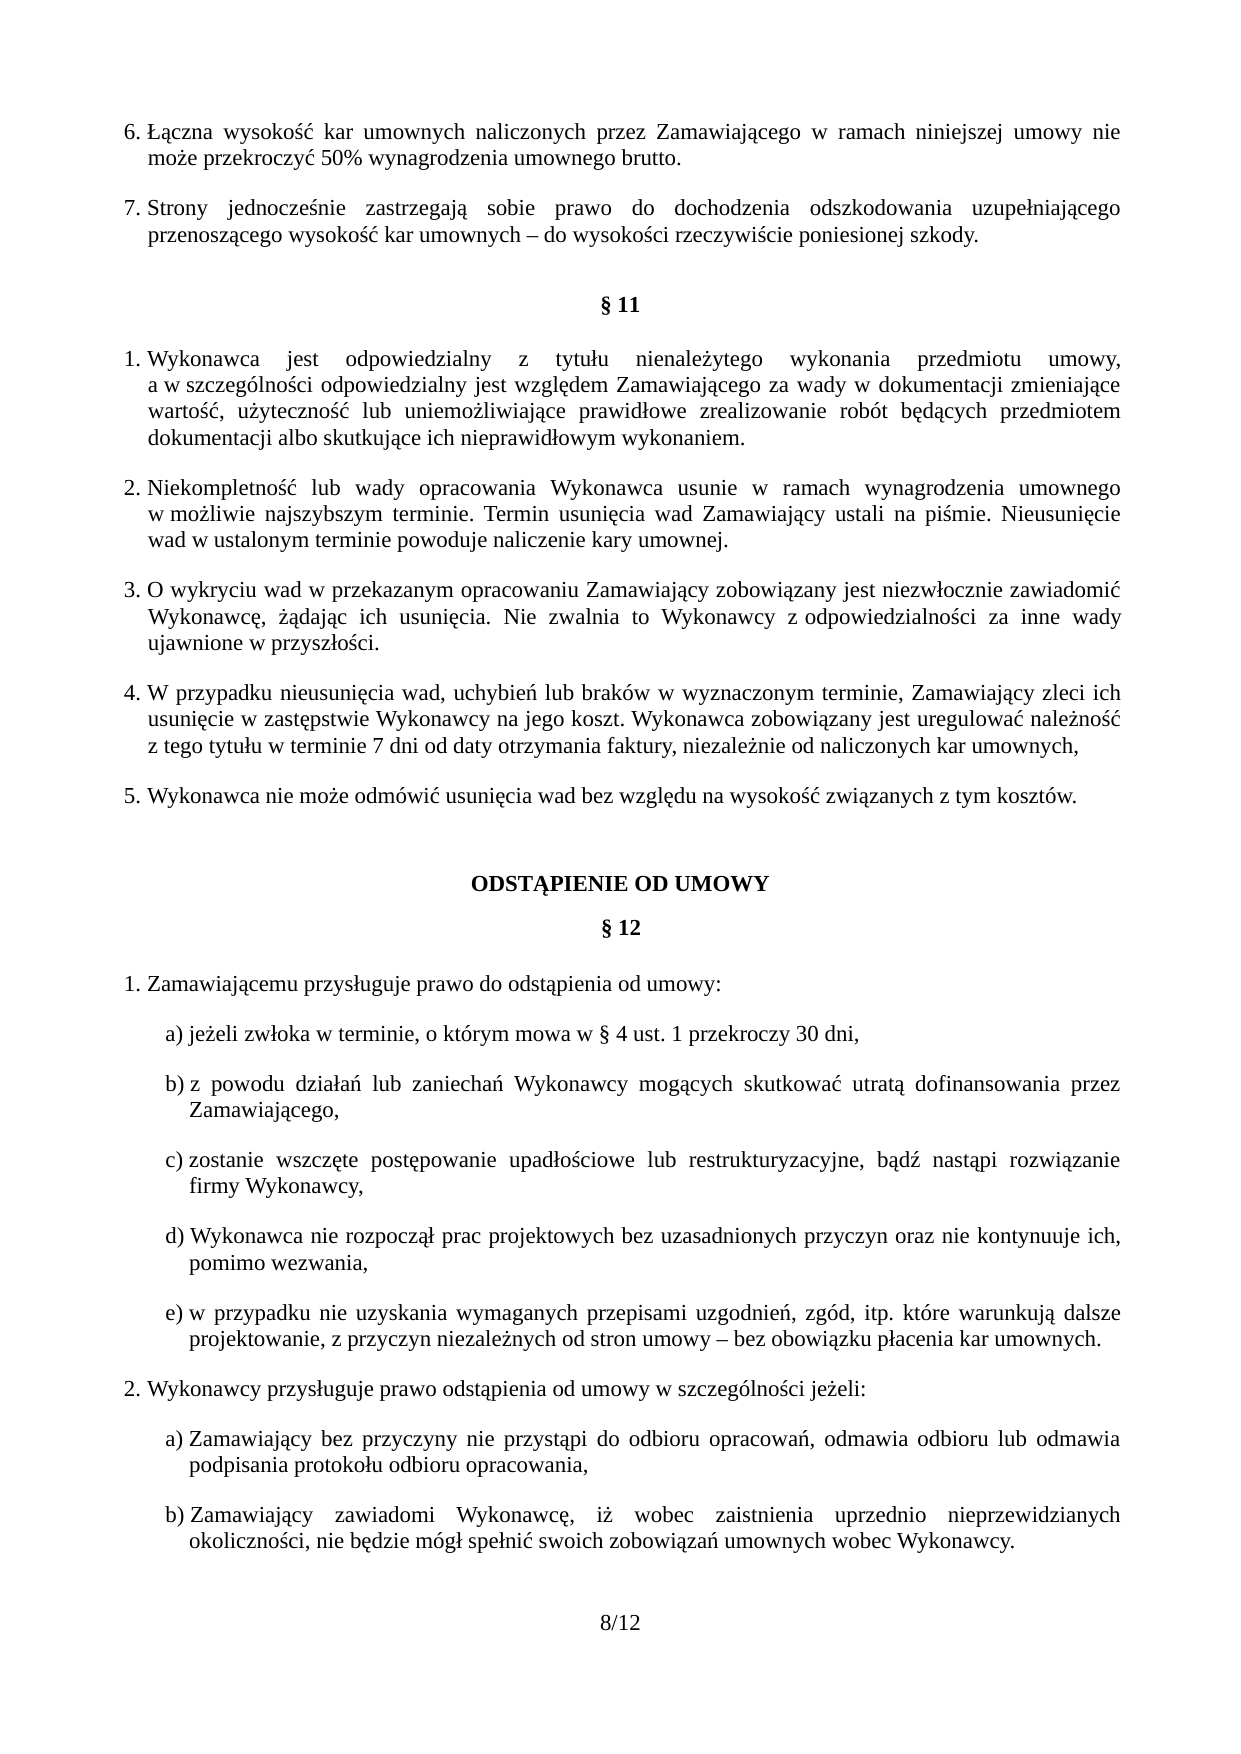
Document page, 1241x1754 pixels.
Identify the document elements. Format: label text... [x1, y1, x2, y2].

list Strony jednocześnie zastrzegają sobie prawo do dochodzenia odszkodowania uzupełniającego przenoszącego wysokość kar umownych – do wysokości rzeczywiście poniesionej szkody. [118, 194, 1122, 247]
list zostanie wszczęte postępowanie upadłościowe lub restrukturyzacyjne, bądź nastąpi rozwiązanie firmy Wykonawcy, [159, 1146, 1122, 1199]
list W przypadku nieusunięcia wad, uchybień lub braków w wyznaczonym terminie, Zamawiający zleci ich usunięcie w zastępstwie Wykonawcy na jego koszt. Wykonawca zobowiązany jest uregulować należność z tego tytułu w terminie 7 dni od daty otrzymania faktury, niezależnie od naliczonych kar umownych, [118, 679, 1122, 758]
list Niekompletność lub wady opracowania Wykonawca usunie w ramach wynagrodzenia umownego w możliwie najszybszym terminie. Termin usunięcia wad Zamawiający ustali na piśmie. Nieusunięcie wad w ustalonym terminie powoduje naliczenie kary umownej. [118, 474, 1122, 553]
list Zamawiającemu przysługuje prawo do odstąpienia od umowy: [118, 970, 1122, 996]
list w przypadku nie uzyskania wymaganych przepisami uzgodnień, zgód, itp. które warunkują dalsze projektowanie, z przyczyn niezależnych od stron umowy – bez obowiązku płacenia kar umownych. [159, 1298, 1122, 1351]
list Zamawiający bez przyczyny nie przystąpi do odbioru opracowań, odmawia odbioru lub odmawia podpisania protokołu odbioru opracowania, [159, 1425, 1122, 1477]
list Zamawiający zawiadomi Wykonawcę, iż wobec zaistnienia uprzednio nieprzewidzianych okoliczności, nie będzie mógł spełnić swoich zobowiązań umownych wobec Wykonawcy. [159, 1501, 1122, 1554]
list Wykonawca jest odpowiedzialny z tytułu nienależytego wykonania przedmiotu umowy, a w szczególności odpowiedzialny jest względem Zamawiającego za wady w dokumentacji zmieniające wartość, użyteczność lub uniemożliwiające prawidłowe zrealizowanie robót będących przedmiotem dokumentacji albo skutkujące ich nieprawidłowym wykonaniem. [118, 345, 1122, 450]
text § 11 [118, 291, 1122, 317]
list Wykonawca nie może odmówić usunięcia wad bez względu na wysokość związanych z tym kosztów. [118, 782, 1122, 808]
text ODSTĄPIENIE OD UMOWY [118, 870, 1122, 896]
list jeżeli zwłoka w terminie, o którym mowa w § 4 ust. 1 przekroczy 30 dni, [159, 1020, 1122, 1046]
list O wykryciu wad w przekazanym opracowaniu Zamawiający zobowiązany jest niezwłocznie zawiadomić Wykonawcę, żądając ich usunięcia. Nie zwalnia to Wykonawcy z odpowiedzialności za inne wady ujawnione w przyszłości. [118, 576, 1122, 656]
text § 12 [120, 914, 1122, 940]
list Wykonawca nie rozpoczął prac projektowych bez uzasadnionych przyczyn oraz nie kontynuuje ich, pomimo wezwania, [159, 1222, 1122, 1275]
list Wykonawcy przysługuje prawo odstąpienia od umowy w szczególności jeżeli: [118, 1375, 1122, 1401]
list Łączna wysokość kar umownych naliczonych przez Zamawiającego w ramach niniejszej umowy nie może przekroczyć 50% wynagrodzenia umownego brutto. [118, 118, 1122, 171]
list z powodu działań lub zaniechań Wykonawcy mogących skutkować utratą dofinansowania przez Zamawiającego, [159, 1070, 1122, 1122]
